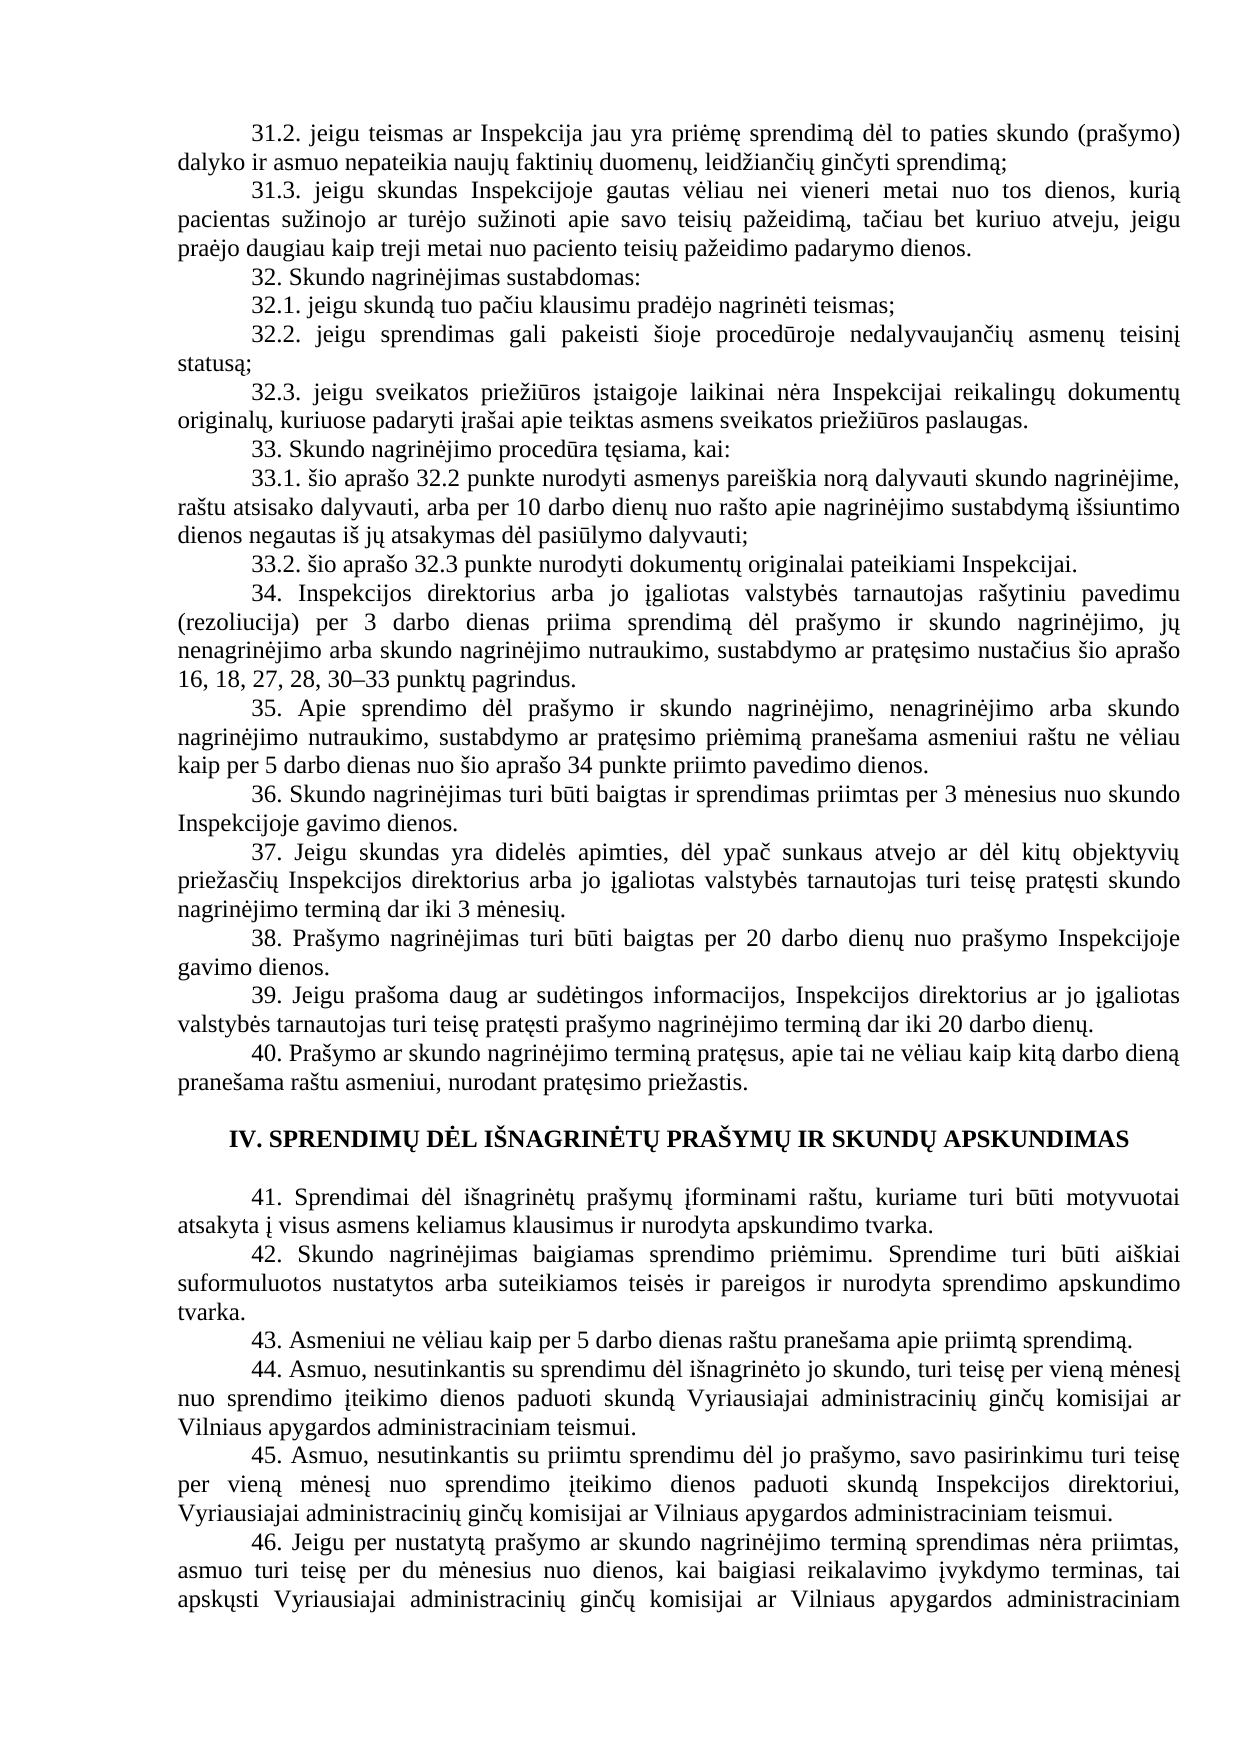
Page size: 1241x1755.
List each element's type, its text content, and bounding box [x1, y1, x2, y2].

text 43. Asmeniui ne vėliau kaip per 5 darbo dienas raštu pranešama apie priimtą sprendimą. [177, 1326, 1181, 1354]
text 32.3. jeigu sveikatos priežiūros įstaigoje laikinai nėra Inspekcijai reikalingų dokumentų originalų, kuriuose padaryti įrašai apie teiktas asmens sveikatos priežiūros paslaugas. [177, 377, 1181, 434]
text 33.1. šio aprašo 32.2 punkte nurodyti asmenys pareiškia norą dalyvauti skundo nagrinėjime, raštu atsisako dalyvauti, arba per 10 darbo dienų nuo rašto apie nagrinėjimo sustabdymą išsiuntimo dienos negautas iš jų atsakymas dėl pasiūlymo dalyvauti; [177, 463, 1181, 549]
text 31.3. jeigu skundas Inspekcijoje gautas vėliau nei vieneri metai nuo tos dienos, kurią pacientas sužinojo ar turėjo sužinoti apie savo teisių pažeidimą, tačiau bet kuriuo atveju, jeigu praėjo daugiau kaip treji metai nuo paciento teisių pažeidimo padarymo dienos. [177, 176, 1181, 262]
text 32.2. jeigu sprendimas gali pakeisti šioje procedūroje nedalyvaujančių asmenų teisinį statusą; [177, 319, 1181, 377]
text 38. Prašymo nagrinėjimas turi būti baigtas per 20 darbo dienų nuo prašymo Inspekcijoje gavimo dienos. [177, 923, 1181, 981]
text 37. Jeigu skundas yra didelės apimties, dėl ypač sunkaus atvejo ar dėl kitų objektyvių priežasčių Inspekcijos direktorius arba jo įgaliotas valstybės tarnautojas turi teisę pratęsti skundo nagrinėjimo terminą dar iki 3 mėnesių. [177, 837, 1181, 923]
text 45. Asmuo, nesutinkantis su priimtu sprendimu dėl jo prašymo, savo pasirinkimu turi teisę per vieną mėnesį nuo sprendimo įteikimo dienos paduoti skundą Inspekcijos direktoriui, Vyriausiajai administracinių ginčų komisijai ar Vilniaus apygardos administraciniam teismui. [177, 1441, 1181, 1527]
text 39. Jeigu prašoma daug ar sudėtingos informacijos, Inspekcijos direktorius ar jo įgaliotas valstybės tarnautojas turi teisę pratęsti prašymo nagrinėjimo terminą dar iki 20 darbo dienų. [177, 981, 1181, 1038]
text 44. Asmuo, nesutinkantis su sprendimu dėl išnagrinėto jo skundo, turi teisę per vieną mėnesį nuo sprendimo įteikimo dienos paduoti skundą Vyriausiajai administracinių ginčų komisijai ar Vilniaus apygardos administraciniam teismui. [177, 1354, 1181, 1441]
text IV. SPRENDIMŲ DĖL IŠNAGRINĖTŲ PRAŠYMŲ IR SKUNDŲ APSKUNDIMAS [177, 1124, 1181, 1153]
text 32. Skundo nagrinėjimas sustabdomas: [177, 262, 1181, 291]
text 36. Skundo nagrinėjimas turi būti baigtas ir sprendimas priimtas per 3 mėnesius nuo skundo Inspekcijoje gavimo dienos. [177, 779, 1181, 837]
text 42. Skundo nagrinėjimas baigiamas sprendimo priėmimu. Sprendime turi būti aiškiai suformuluotos nustatytos arba suteikiamos teisės ir pareigos ir nurodyta sprendimo apskundimo tvarka. [177, 1239, 1181, 1326]
text 41. Sprendimai dėl išnagrinėtų prašymų įforminami raštu, kuriame turi būti motyvuotai atsakyta į visus asmens keliamus klausimus ir nurodyta apskundimo tvarka. [177, 1182, 1181, 1239]
text 46. Jeigu per nustatytą prašymo ar skundo nagrinėjimo terminą sprendimas nėra priimtas, asmuo turi teisę per du mėnesius nuo dienos, kai baigiasi reikalavimo įvykdymo terminas, tai apskųsti Vyriausiajai administracinių ginčų komisijai ar Vilniaus apygardos administraciniam [177, 1527, 1181, 1613]
text 35. Apie sprendimo dėl prašymo ir skundo nagrinėjimo, nenagrinėjimo arba skundo nagrinėjimo nutraukimo, sustabdymo ar pratęsimo priėmimą pranešama asmeniui raštu ne vėliau kaip per 5 darbo dienas nuo šio aprašo 34 punkte priimto pavedimo dienos. [177, 693, 1181, 779]
text 32.1. jeigu skundą tuo pačiu klausimu pradėjo nagrinėti teismas; [177, 291, 1181, 319]
text 31.2. jeigu teismas ar Inspekcija jau yra priėmę sprendimą dėl to paties skundo (prašymo) dalyko ir asmuo nepateikia naujų faktinių duomenų, leidžiančių ginčyti sprendimą; [177, 118, 1181, 176]
text 33.2. šio aprašo 32.3 punkte nurodyti dokumentų originalai pateikiami Inspekcijai. [177, 549, 1181, 578]
text 33. Skundo nagrinėjimo procedūra tęsiama, kai: [177, 434, 1181, 463]
text 34. Inspekcijos direktorius arba jo įgaliotas valstybės tarnautojas rašytiniu pavedimu (rezoliucija) per 3 darbo dienas priima sprendimą dėl prašymo ir skundo nagrinėjimo, jų nenagrinėjimo arba skundo nagrinėjimo nutraukimo, sustabdymo ar pratęsimo nustačius šio aprašo 16, 18, 27, 28, 30–33 punktų pagrindus. [177, 578, 1181, 693]
text 40. Prašymo ar skundo nagrinėjimo terminą pratęsus, apie tai ne vėliau kaip kitą darbo dieną pranešama raštu asmeniui, nurodant pratęsimo priežastis. [177, 1038, 1181, 1096]
